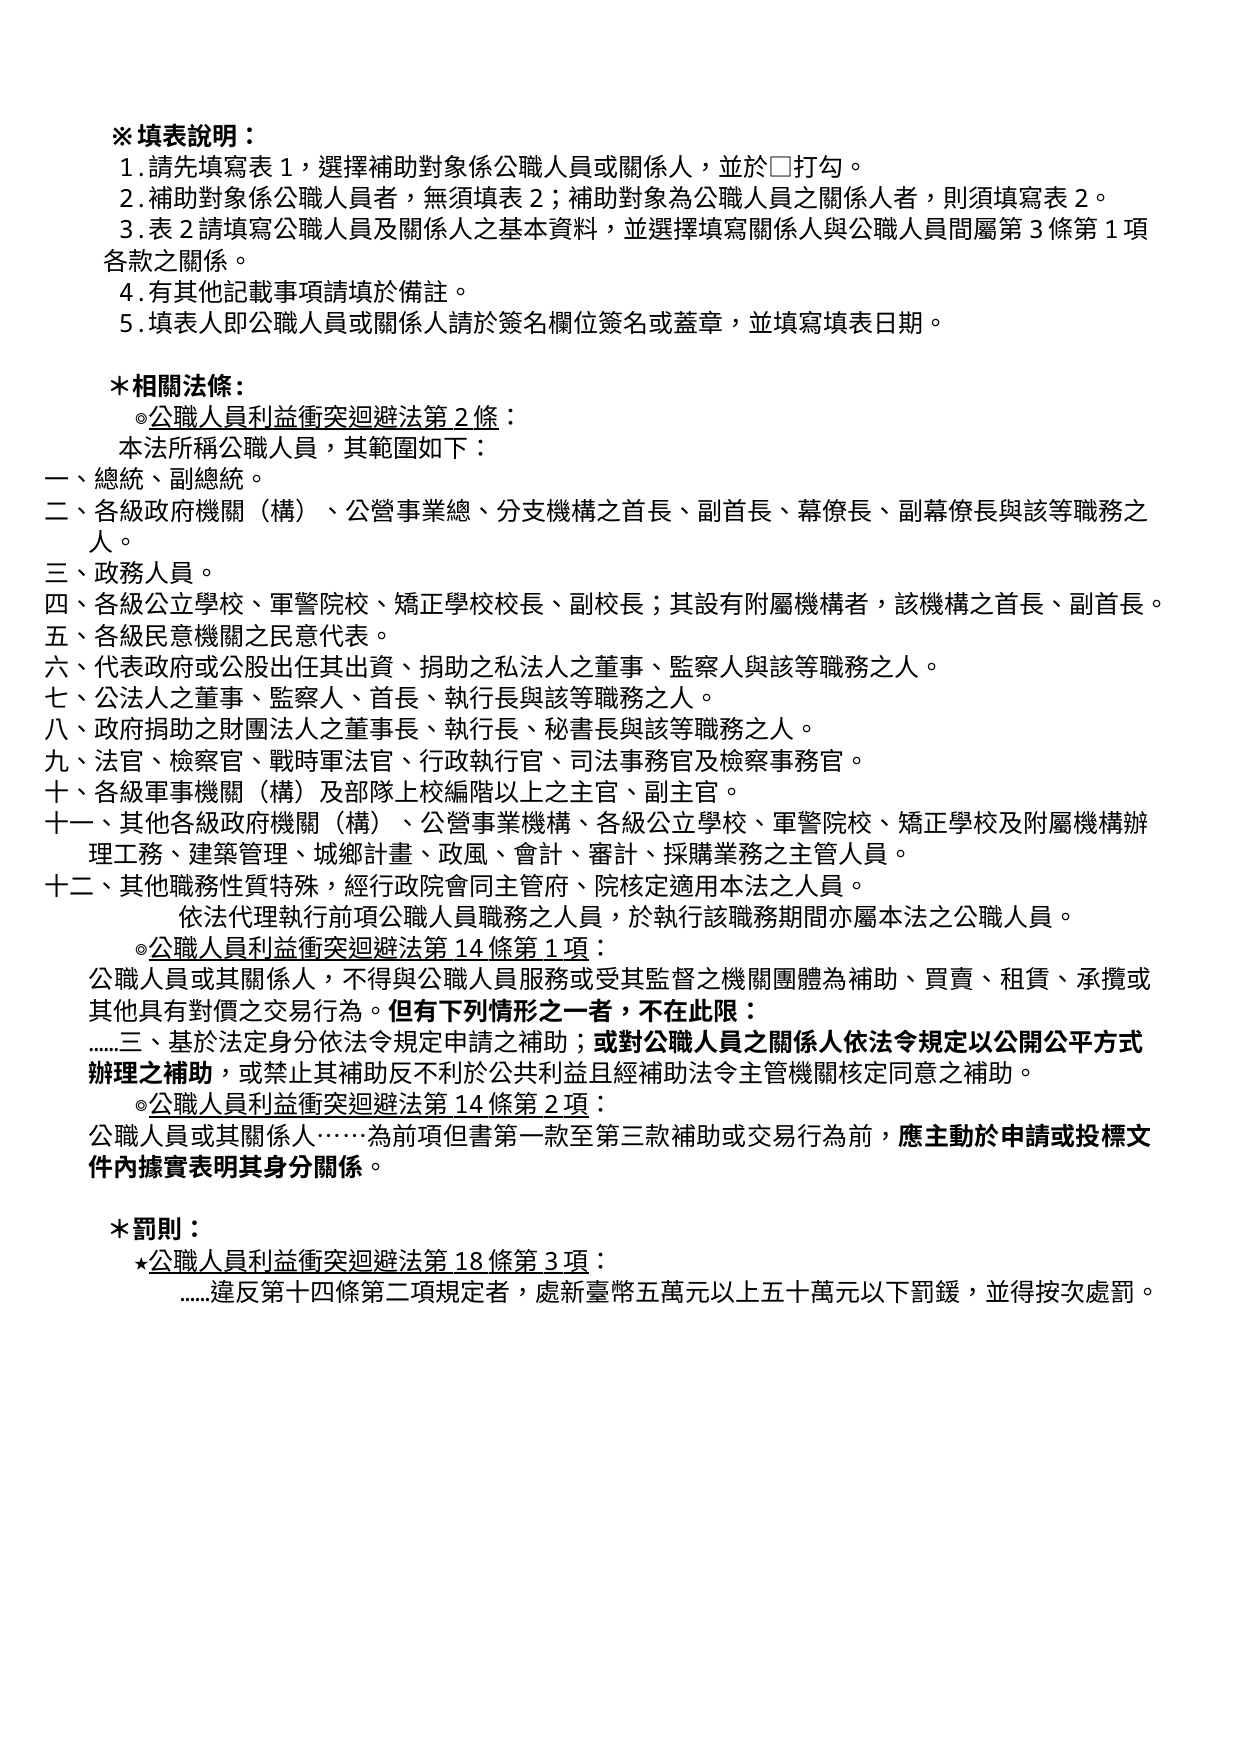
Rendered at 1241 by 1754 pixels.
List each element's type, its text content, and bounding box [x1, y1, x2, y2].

text 四、各級公立學校、軍警院校、矯正學校校長、副校長；其設有附屬機構者，該機構之首長、副首長。 [44, 589, 1152, 620]
text 十一、其他各級政府機關（構）、公營事業機構、各級公立學校、軍警院校、矯正學校及附屬機構辦理工務、建築管理、城鄉計畫、政風、會計、審計、採購業務之主管人員。 [44, 807, 1152, 870]
text 1.請先填寫表1，選擇補助對象係公職人員或關係人，並於□打勾。 [89, 151, 1152, 182]
text 八、政府捐助之財團法人之董事長、執行長、秘書長與該等職務之人。 [44, 714, 1152, 745]
text 六、代表政府或公股出任其出資、捐助之私法人之董事、監察人與該等職務之人。 [44, 651, 1152, 682]
text 本法所稱公職人員，其範圍如下： [89, 432, 1152, 464]
text 三、政務人員。 [44, 557, 1152, 589]
text 4.有其他記載事項請填於備註。 [89, 276, 1152, 307]
text ◎公職人員利益衝突迴避法第14條第2項： [89, 1089, 1152, 1120]
text ＊罰則： [89, 1214, 1152, 1245]
text 七、公法人之董事、監察人、首長、執行長與該等職務之人。 [44, 682, 1152, 714]
text ＊相關法條: [89, 370, 1152, 401]
text ※填表說明： [89, 120, 1152, 151]
text 公職人員或其關係人，不得與公職人員服務或受其監督之機關團體為補助、買賣、租賃、承攬或其他具有對價之交易行為。但有下列情形之一者，不在此限： [89, 964, 1152, 1026]
text 公職人員或其關係人……為前項但書第一款至第三款補助或交易行為前，應主動於申請或投標文件內據實表明其身分關係。 [89, 1120, 1152, 1182]
text ……三、基於法定身分依法令規定申請之補助；或對公職人員之關係人依法令規定以公開公平方式辦理之補助，或禁止其補助反不利於公共利益且經補助法令主管機關核定同意之補助。 [89, 1026, 1152, 1089]
text 3.表2請填寫公職人員及關係人之基本資料，並選擇填寫關係人與公職人員間屬第3條第1項各款之關係。 [89, 214, 1152, 276]
text 一、總統、副總統。 [44, 464, 1152, 495]
text 二、各級政府機關（構）、公營事業總、分支機構之首長、副首長、幕僚長、副幕僚長與該等職務之人。 [44, 495, 1152, 557]
text 2.補助對象係公職人員者，無須填表2；補助對象為公職人員之關係人者，則須填寫表2。 [89, 182, 1152, 214]
text ◎公職人員利益衝突迴避法第2條： [89, 401, 1152, 432]
text 十、各級軍事機關（構）及部隊上校編階以上之主官、副主官。 [44, 776, 1152, 807]
text 5.填表人即公職人員或關係人請於簽名欄位簽名或蓋章，並填寫填表日期。 [89, 307, 1152, 339]
text ……違反第十四條第二項規定者，處新臺幣五萬元以上五十萬元以下罰鍰，並得按次處罰。 [89, 1276, 1152, 1307]
text 依法代理執行前項公職人員職務之人員，於執行該職務期間亦屬本法之公職人員。 [89, 901, 1152, 932]
text 十二、其他職務性質特殊，經行政院會同主管府、院核定適用本法之人員。 [44, 870, 1152, 901]
text ★公職人員利益衝突迴避法第18條第3項： [89, 1245, 1152, 1276]
text 五、各級民意機關之民意代表。 [44, 620, 1152, 651]
text ◎公職人員利益衝突迴避法第14條第1項： [89, 932, 1152, 964]
text 九、法官、檢察官、戰時軍法官、行政執行官、司法事務官及檢察事務官。 [44, 745, 1152, 776]
